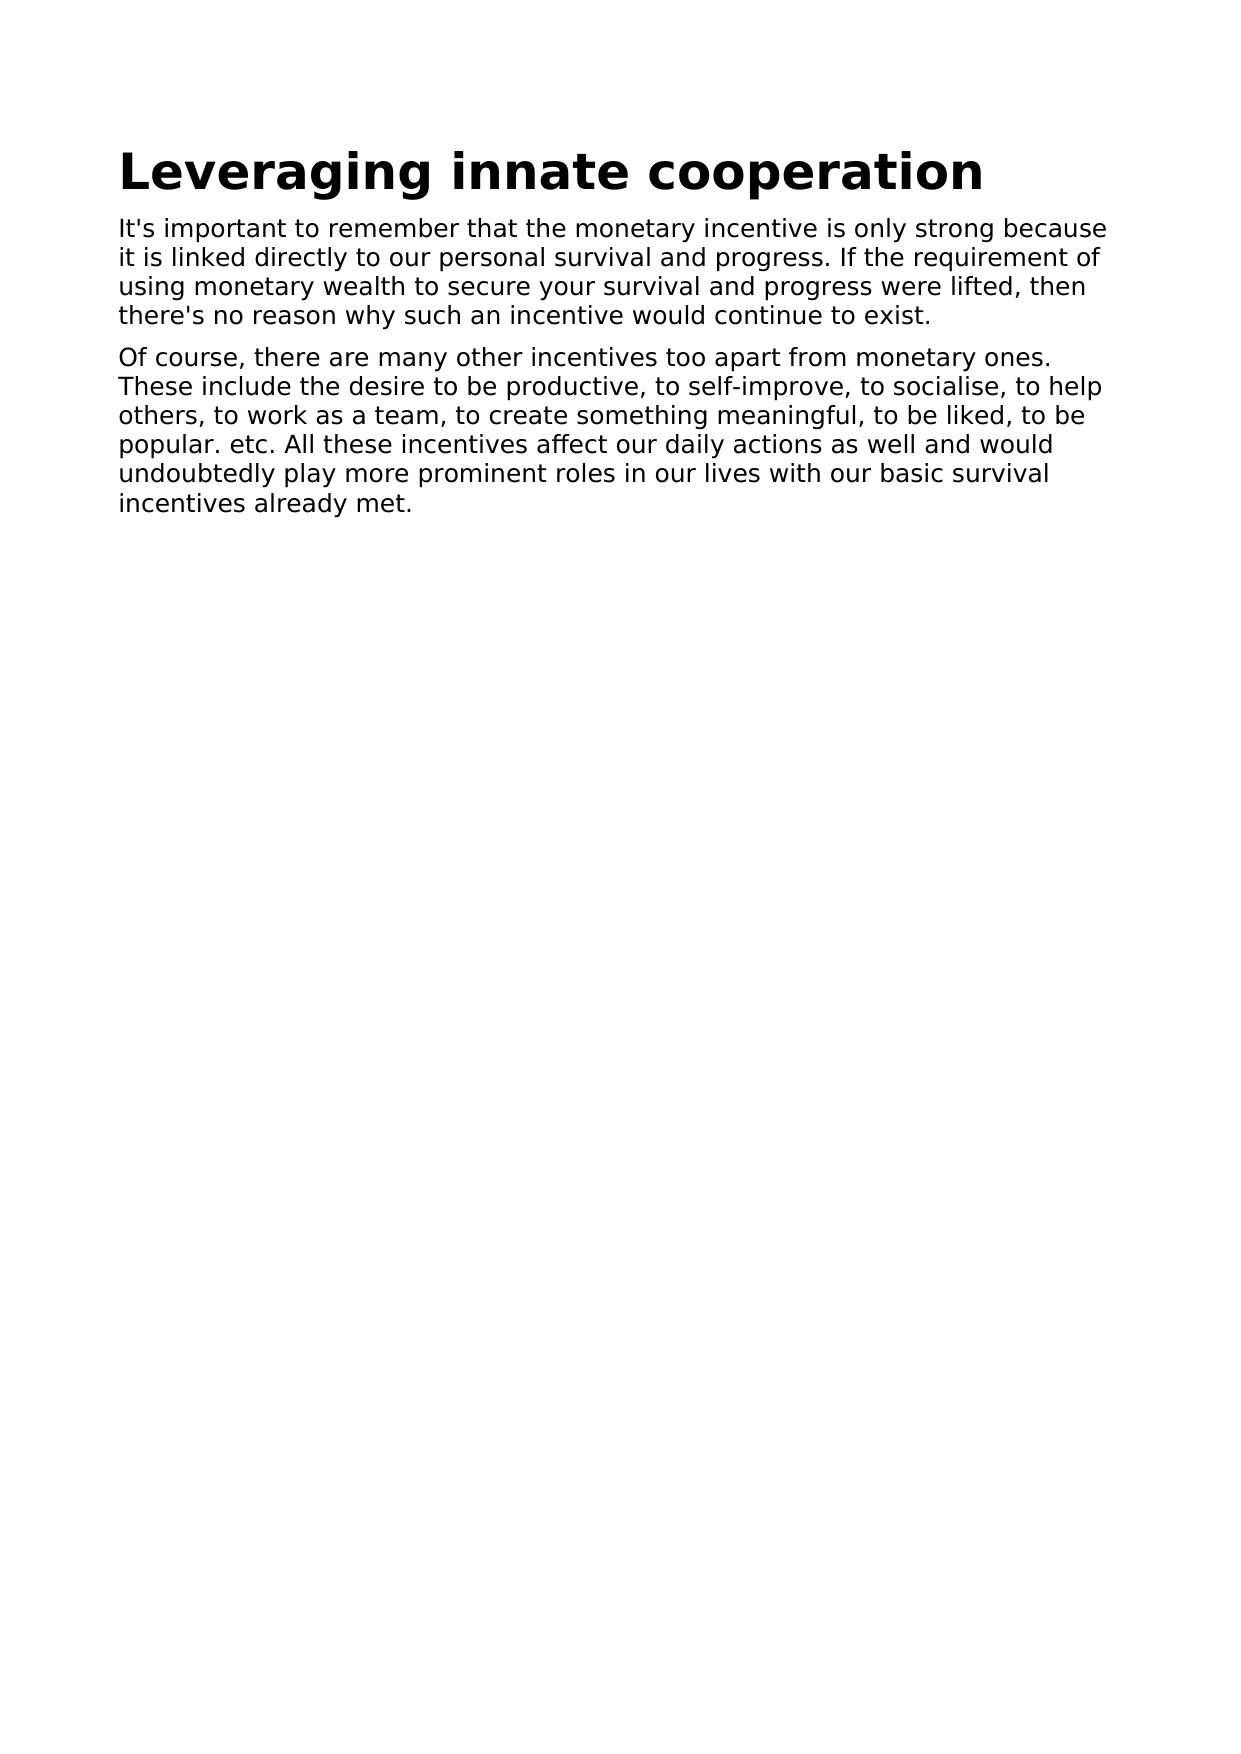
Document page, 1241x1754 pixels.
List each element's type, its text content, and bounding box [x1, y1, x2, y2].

subtitle Leveraging innate cooperation [118, 143, 1122, 201]
text Of course, there are many other incentives too apart from monetary ones. These include the desire to be productive, to self-improve, to socialise, to help others, to work as a team, to create something meaningful, to be liked, to be popular. etc. All these incentives affect our daily actions as well and would undoubtedly play more prominent roles in our lives with our basic survival incentives already met. [118, 343, 1122, 518]
text It's important to remember that the monetary incentive is only strong because it is linked directly to our personal survival and progress. If the requirement of using monetary wealth to secure your survival and progress were lifted, then there's no reason why such an incentive would continue to exist. [118, 214, 1122, 331]
